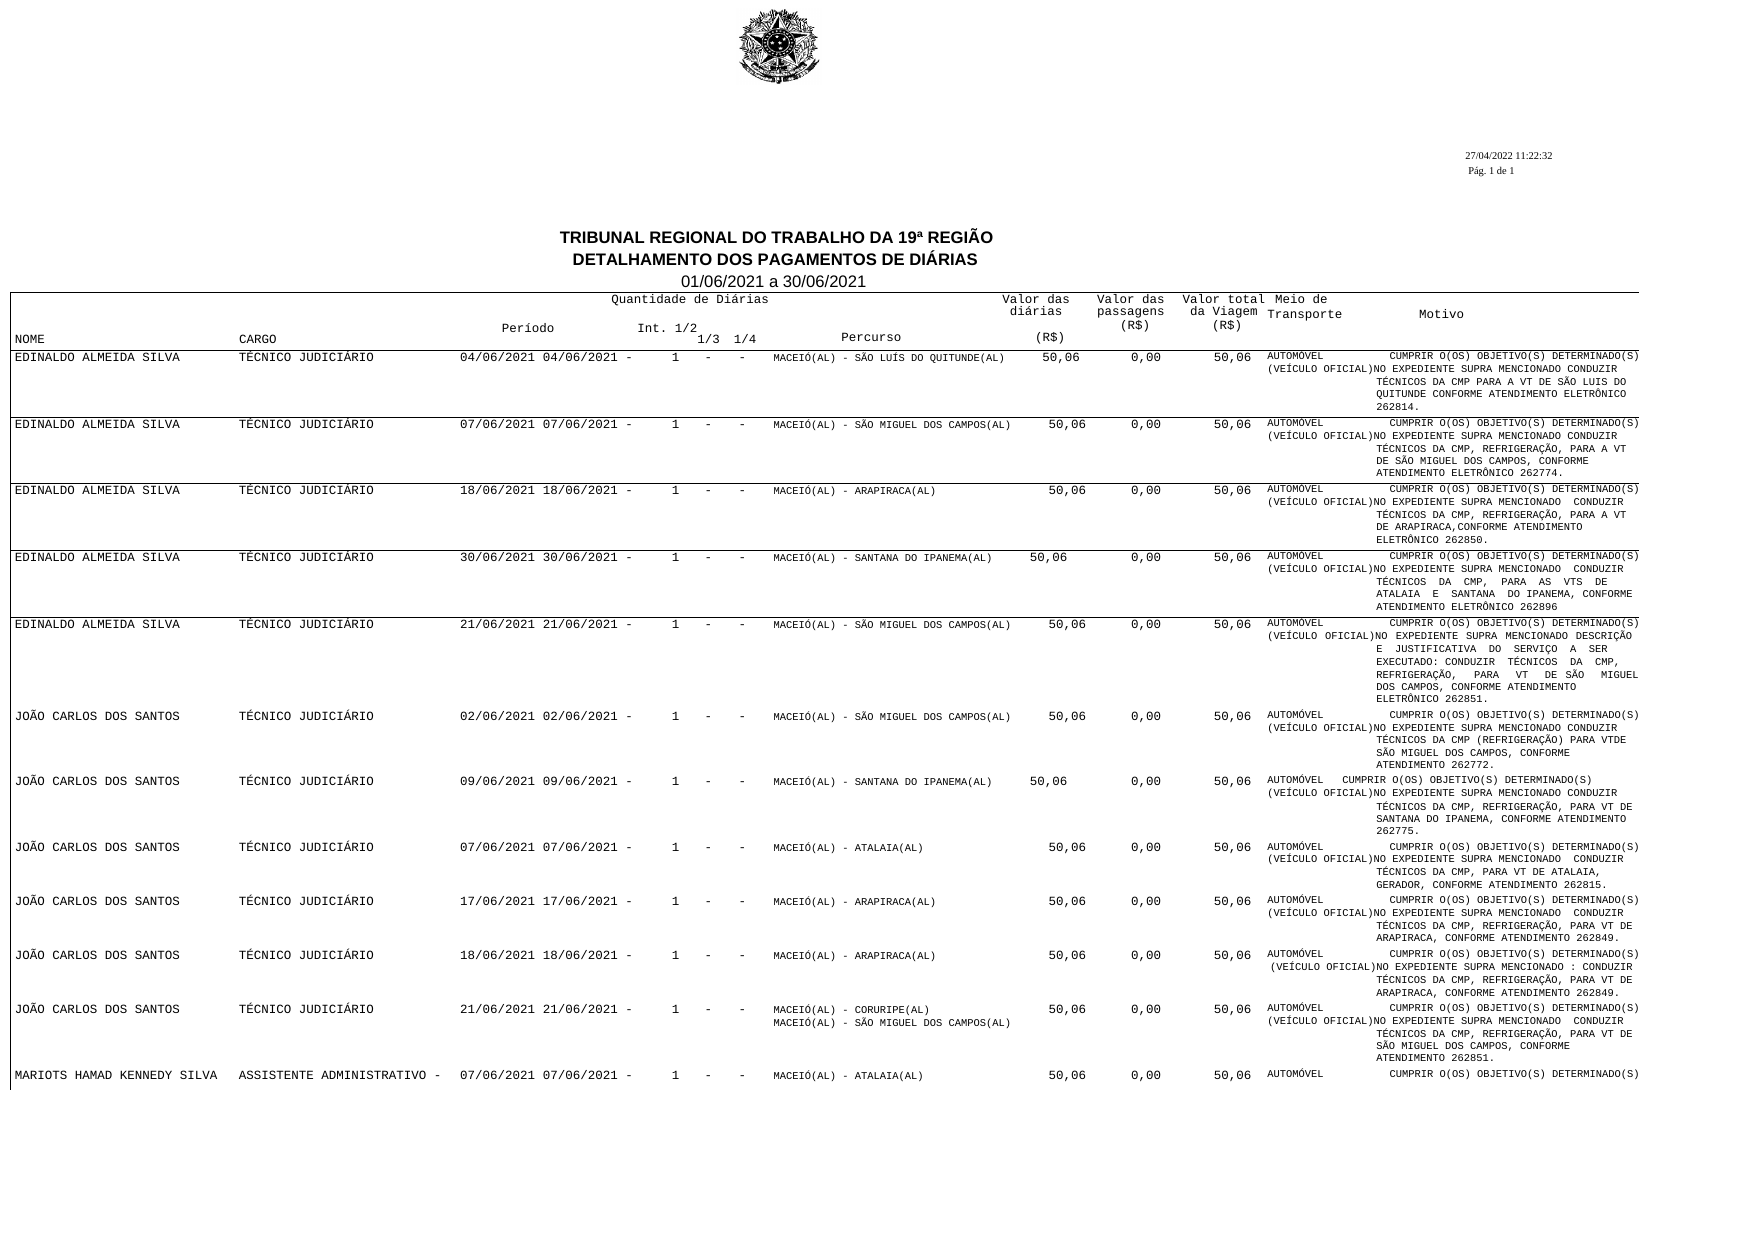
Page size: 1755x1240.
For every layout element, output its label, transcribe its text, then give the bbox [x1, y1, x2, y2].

table_cell - [734, 1002, 773, 1068]
table_cell 18/06/2021 - [543, 484, 663, 549]
table_header NOME [11, 293, 239, 350]
table_cell 07/06/2021 [460, 841, 543, 894]
table_cell EDINALDO ALMEIDA SILVA [11, 351, 239, 416]
table_cell 04/06/2021 [460, 351, 543, 416]
table_cell MACEIÓ(AL) - CORURIPE(AL) 50,06 MACEIÓ(AL) - SÃO MIGUEL DOS CAMPOS(AL) [773, 1002, 1086, 1068]
table_cell TÉCNICO JUDICIÁRIO [239, 351, 460, 416]
table_cell - [734, 551, 773, 616]
table_cell - [697, 948, 733, 1002]
table_cell MACEIÓ(AL) - SÃO MIGUEL DOS CAMPOS(AL) 50,06 [773, 418, 1086, 483]
table_cell EDINALDO ALMEIDA SILVA [11, 484, 239, 549]
table_cell MACEIÓ(AL) - ATALAIA(AL) 50,06 [773, 841, 1086, 894]
table_cell - [697, 774, 733, 841]
table_cell 50,06 [1176, 709, 1267, 774]
table_cell 30/06/2021 [460, 551, 543, 616]
table_cell AUTOMÓVEL CUMPRIR O(OS) OBJETIVO(S) DETERMINADO(S) (VEÍCULO OFICIAL)NO EXPEDIENTE SUPRA MENCIONADO CONDUZIR TÉCNICOS DA CMP, PARA VT DE ATALAIA, GERADOR, CONFORME ATENDIMENTO 262815. [1267, 841, 1639, 894]
table_cell EDINALDO ALMEIDA SILVA [11, 418, 239, 483]
table_cell 07/06/2021 [460, 1068, 543, 1089]
table_cell AUTOMÓVEL CUMPRIR O(OS) OBJETIVO(S) DETERMINADO(S) (VEÍCULO OFICIAL)NO EXPEDIENTE SUPRA MENCIONADO CONDUZIR TÉCNICOS DA CMP, PARA AS VTS DE ATALAIA E SANTANA DO IPANEMA, CONFORME ATENDIMENTO ELETRÔNICO 262896 [1267, 551, 1639, 616]
table_cell TÉCNICO JUDICIÁRIO [239, 841, 460, 894]
table_cell JOÃO CARLOS DOS SANTOS [11, 948, 239, 1002]
table_cell - [697, 351, 733, 416]
table_cell TÉCNICO JUDICIÁRIO [239, 894, 460, 948]
table_cell 0,00 [1086, 894, 1176, 948]
table_cell - [734, 418, 773, 483]
table_cell AUTOMÓVEL CUMPRIR O(OS) OBJETIVO(S) DETERMINADO(S) (VEÍCULO OFICIAL)NO EXPEDIENTE SUPRA MENCIONADO CONDUZIR TÉCNICOS DA CMP, REFRIGERAÇÃO, PARA A VT DE SÃO MIGUEL DOS CAMPOS, CONFORME ATENDIMENTO ELETRÔNICO 262774. [1267, 418, 1639, 483]
table_cell AUTOMÓVEL CUMPRIR O(OS) OBJETIVO(S) DETERMINADO(S) (VEÍCULO OFICIAL)NO EXPEDIENTE SUPRA MENCIONADO : CONDUZIR TÉCNICOS DA CMP, REFRIGERAÇÃO, PARA VT DE ARAPIRACA, CONFORME ATENDIMENTO 262849. [1267, 948, 1639, 1002]
table_cell 1 [663, 1068, 697, 1089]
table_cell 50,06 [1176, 1068, 1267, 1089]
table_cell JOÃO CARLOS DOS SANTOS [11, 774, 239, 841]
table_header Quantidade de Diárias Período Int. 1/2 [460, 293, 697, 350]
table_cell 0,00 [1086, 418, 1176, 483]
table_cell 02/06/2021 - [543, 709, 663, 774]
table_cell - [697, 551, 733, 616]
table_cell MACEIÓ(AL) - ARAPIRACA(AL) 50,06 [773, 484, 1086, 549]
table_cell 0,00 [1086, 551, 1176, 616]
table_cell 18/06/2021 [460, 484, 543, 549]
table_cell 50,06 [1176, 418, 1267, 483]
table_cell 0,00 [1086, 1002, 1176, 1068]
table_cell 21/06/2021 - [543, 1002, 663, 1068]
table_cell AUTOMÓVEL CUMPRIR O(OS) OBJETIVO(S) DETERMINADO(S) (VEÍCULO OFICIAL)NO EXPEDIENTE SUPRA MENCIONADO CONDUZIR TÉCNICOS DA CMP, REFRIGERAÇÃO, PARA VT DE SÃO MIGUEL DOS CAMPOS, CONFORME ATENDIMENTO 262851. [1267, 1002, 1639, 1068]
table_cell TÉCNICO JUDICIÁRIO [239, 618, 460, 709]
table_header 1/4 [734, 293, 773, 350]
table_cell EDINALDO ALMEIDA SILVA [11, 618, 239, 709]
table_cell 1 [663, 418, 697, 483]
table_cell 50,06 [1176, 948, 1267, 1002]
table_cell - [734, 484, 773, 549]
table_cell 50,06 [1176, 1002, 1267, 1068]
table_cell - [734, 351, 773, 416]
table_cell 1 [663, 709, 697, 774]
table_cell 0,00 [1086, 709, 1176, 774]
table_cell - [697, 1068, 733, 1089]
table_cell 09/06/2021 [460, 774, 543, 841]
table_cell 0,00 [1086, 841, 1176, 894]
table_cell 1 [663, 1002, 697, 1068]
table_cell MACEIÓ(AL) - SANTANA DO IPANEMA(AL) 50,06 [773, 551, 1086, 616]
table_cell MACEIÓ(AL) - SANTANA DO IPANEMA(AL) 50,06 [773, 774, 1086, 841]
table_cell 1 [663, 841, 697, 894]
table_cell 07/06/2021 - [543, 418, 663, 483]
table_cell MACEIÓ(AL) - ATALAIA(AL) 50,06 [773, 1068, 1086, 1089]
table_header CARGO [239, 293, 460, 350]
table_cell 21/06/2021 - [543, 618, 663, 709]
table_cell JOÃO CARLOS DOS SANTOS [11, 709, 239, 774]
table_cell 17/06/2021 - [543, 894, 663, 948]
text 01/06/2021 a 30/06/2021 [681, 271, 1604, 291]
table_cell AUTOMÓVEL CUMPRIR O(OS) OBJETIVO(S) DETERMINADO(S) [1267, 1068, 1639, 1089]
table_cell 0,00 [1086, 948, 1176, 1002]
table_header Valor total da Viagem (R$) [1176, 293, 1267, 350]
table_cell 1 [663, 551, 697, 616]
text 27/04/2022 11:22:32 [736, 150, 1552, 162]
table_cell MACEIÓ(AL) - SÃO MIGUEL DOS CAMPOS(AL) 50,06 [773, 709, 1086, 774]
table_cell 50,06 [1176, 618, 1267, 709]
table_cell 50,06 [1176, 351, 1267, 416]
table_cell - [734, 948, 773, 1002]
table_cell 50,06 [1176, 774, 1267, 841]
table_cell - [734, 1068, 773, 1089]
table_cell TÉCNICO JUDICIÁRIO [239, 484, 460, 549]
table_cell - [697, 841, 733, 894]
table_header Meio de Transporte Motivo [1267, 293, 1639, 350]
table_cell - [734, 841, 773, 894]
table_cell 1 [663, 948, 697, 1002]
table_cell 50,06 [1176, 484, 1267, 549]
table_cell JOÃO CARLOS DOS SANTOS [11, 841, 239, 894]
table_cell AUTOMÓVEL CUMPRIR O(OS) OBJETIVO(S) DETERMINADO(S) (VEÍCULO OFICIAL)NO EXPEDIENTE SUPRA MENCIONADO CONDUZIR TÉCNICOS DA CMP PARA A VT DE SÃO LUIS DO QUITUNDE CONFORME ATENDIMENTO ELETRÔNICO 262814. [1267, 351, 1639, 416]
table_cell 07/06/2021 - [543, 1068, 663, 1089]
table_cell AUTOMÓVEL CUMPRIR O(OS) OBJETIVO(S) DETERMINADO(S) (VEÍCULO OFICIAL)NO EXPEDIENTE SUPRA MENCIONADO CONDUZIR TÉCNICOS DA CMP (REFRIGERAÇÃO) PARA VTDE SÃO MIGUEL DOS CAMPOS, CONFORME ATENDIMENTO 262772. [1267, 709, 1639, 774]
table_cell - [697, 1002, 733, 1068]
table_cell JOÃO CARLOS DOS SANTOS [11, 1002, 239, 1068]
table_cell 21/06/2021 [460, 618, 543, 709]
table_cell 18/06/2021 - [543, 948, 663, 1002]
table_cell TÉCNICO JUDICIÁRIO [239, 418, 460, 483]
table_cell 50,06 [1176, 894, 1267, 948]
table_cell 0,00 [1086, 618, 1176, 709]
table_cell TÉCNICO JUDICIÁRIO [239, 774, 460, 841]
table_cell AUTOMÓVEL CUMPRIR O(OS) OBJETIVO(S) DETERMINADO(S) (VEÍCULO OFICIAL)NO EXPEDIENTE SUPRA MENCIONADO CONDUZIR TÉCNICOS DA CMP, REFRIGERAÇÃO, PARA VT DE SANTANA DO IPANEMA, CONFORME ATENDIMENTO 262775. [1267, 774, 1639, 841]
table_cell 0,00 [1086, 1068, 1176, 1089]
table_cell MACEIÓ(AL) - SÃO MIGUEL DOS CAMPOS(AL) 50,06 [773, 618, 1086, 709]
table_cell 09/06/2021 - [543, 774, 663, 841]
table_cell AUTOMÓVEL CUMPRIR O(OS) OBJETIVO(S) DETERMINADO(S) (VEÍCULO OFICIAL)NO EXPEDIENTE SUPRA MENCIONADO CONDUZIR TÉCNICOS DA CMP, REFRIGERAÇÃO, PARA VT DE ARAPIRACA, CONFORME ATENDIMENTO 262849. [1267, 894, 1639, 948]
table_cell MACEIÓ(AL) - SÃO LUÍS DO QUITUNDE(AL) 50,06 [773, 351, 1086, 416]
table_cell - [734, 774, 773, 841]
text Pág. 1 de 1 [736, 165, 1514, 177]
table_header Valor das passagens (R$) [1086, 293, 1176, 350]
table_cell 1 [663, 351, 697, 416]
table_cell AUTOMÓVEL CUMPRIR O(OS) OBJETIVO(S) DETERMINADO(S) (VEÍCULO OFICIAL)NO EXPEDIENTE SUPRA MENCIONADO DESCRIÇÃO E JUSTIFICATIVA DO SERVIÇO A SER EXECUTADO: CONDUZIR TÉCNICOS DA CMP, REFRIGERAÇÃO, PARA VT DE SÃO MIGUEL DOS CAMPOS, CONFORME ATENDIMENTO ELETRÔNICO 262851. [1267, 618, 1639, 709]
table_cell 04/06/2021 - [543, 351, 663, 416]
table_cell JOÃO CARLOS DOS SANTOS [11, 894, 239, 948]
table_cell - [697, 484, 733, 549]
table_cell EDINALDO ALMEIDA SILVA [11, 551, 239, 616]
table_cell 17/06/2021 [460, 894, 543, 948]
table_cell 02/06/2021 [460, 709, 543, 774]
table_cell - [697, 618, 733, 709]
table_cell - [734, 709, 773, 774]
table_cell 50,06 [1176, 551, 1267, 616]
table_cell 0,00 [1086, 351, 1176, 416]
text TRIBUNAL REGIONAL DO TRABALHO DA 19ª REGIÃO DETALHAMENTO DOS PAGAMENTOS DE DIÁRIAS [559, 228, 1128, 269]
table_cell - [697, 709, 733, 774]
table_cell 1 [663, 894, 697, 948]
table_cell 18/06/2021 [460, 948, 543, 1002]
table_cell - [734, 618, 773, 709]
table_cell - [697, 418, 733, 483]
table_cell - [734, 894, 773, 948]
table_cell MARIOTS HAMAD KENNEDY SILVA [11, 1068, 239, 1089]
table_cell - [697, 894, 733, 948]
table_cell AUTOMÓVEL CUMPRIR O(OS) OBJETIVO(S) DETERMINADO(S) (VEÍCULO OFICIAL)NO EXPEDIENTE SUPRA MENCIONADO CONDUZIR TÉCNICOS DA CMP, REFRIGERAÇÃO, PARA A VT DE ARAPIRACA,CONFORME ATENDIMENTO ELETRÔNICO 262850. [1267, 484, 1639, 549]
table_cell 0,00 [1086, 774, 1176, 841]
table_cell 1 [663, 484, 697, 549]
table_cell 07/06/2021 [460, 418, 543, 483]
table_cell MACEIÓ(AL) - ARAPIRACA(AL) 50,06 [773, 894, 1086, 948]
table_cell 0,00 [1086, 484, 1176, 549]
table_cell TÉCNICO JUDICIÁRIO [239, 709, 460, 774]
table_cell 21/06/2021 [460, 1002, 543, 1068]
table_cell 1 [663, 774, 697, 841]
table_cell 1 [663, 618, 697, 709]
table_cell TÉCNICO JUDICIÁRIO [239, 1002, 460, 1068]
table_header 1/3 [697, 293, 733, 350]
table_cell 30/06/2021 - [543, 551, 663, 616]
table_cell ASSISTENTE ADMINISTRATIVO [239, 1068, 460, 1089]
table_cell TÉCNICO JUDICIÁRIO [239, 551, 460, 616]
table_cell MACEIÓ(AL) - ARAPIRACA(AL) 50,06 [773, 948, 1086, 1002]
table_cell 50,06 [1176, 841, 1267, 894]
table_cell 07/06/2021 - [543, 841, 663, 894]
table_cell TÉCNICO JUDICIÁRIO [239, 948, 460, 1002]
table_header Valor das diárias Percurso (R$) [773, 293, 1086, 350]
